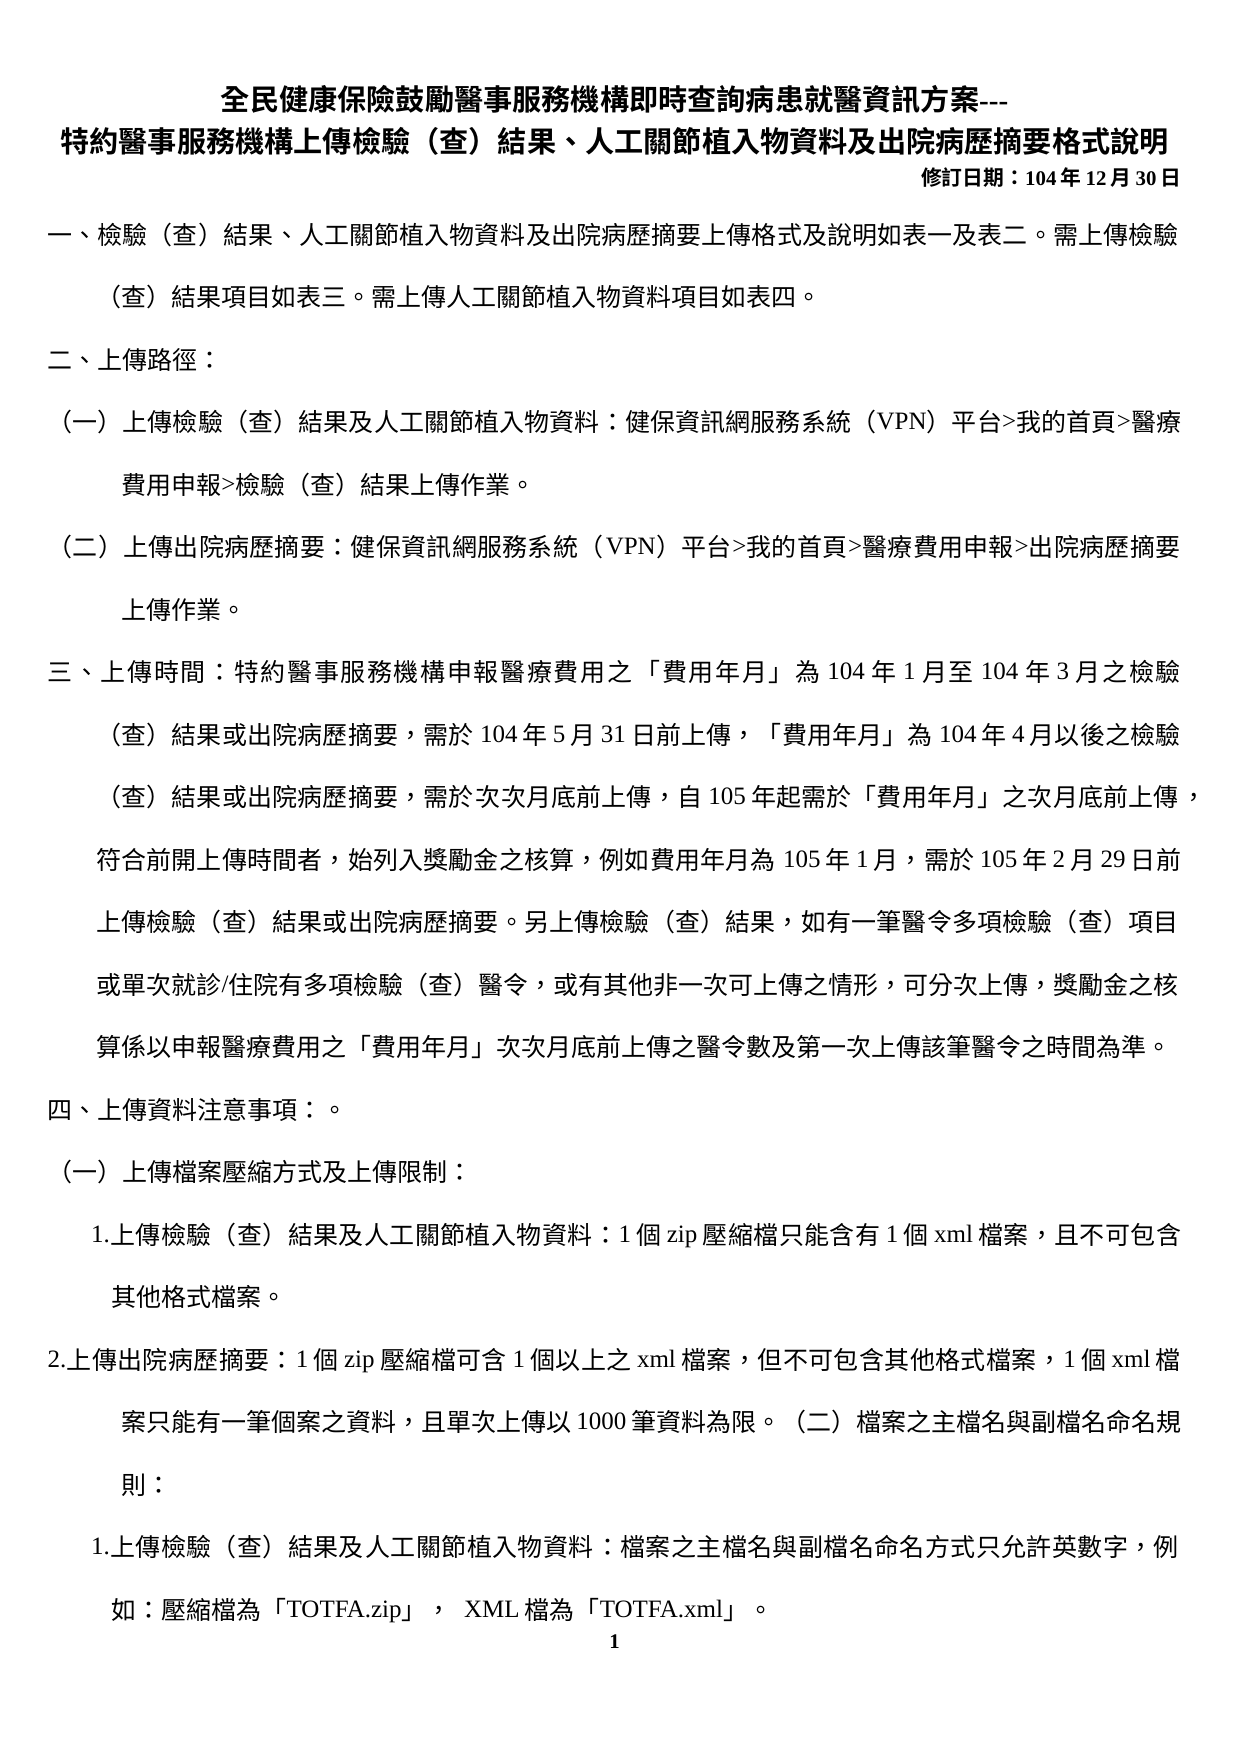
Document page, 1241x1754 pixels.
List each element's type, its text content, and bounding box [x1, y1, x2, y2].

text 1.上傳檢驗（查）結果及人工關節植入物資料：1個zip壓縮檔只能含有1個xml檔案，且不可包含其他格式檔案。 [91, 1192, 1181, 1317]
text 三、上傳時間：特約醫事服務機構申報醫療費用之「費用年月」為104年1月至104年3月之檢驗（查）結果或出院病歷摘要，需於104年5月31日前上傳，「費用年月」為104年4月以後之檢驗（查）結果或出院病歷摘要，需於次次月底前上傳，自105年起需於「費用年月」之次月底前上傳，符合前開上傳時間者，始列入獎勵金之核算，例如費用年月為105年1月，需於105年2月29日前上傳檢驗（查）結果或出院病歷摘要。另上傳檢驗（查）結果，如有一筆醫令多項檢驗（查）項目或單次就診/住院有多項檢驗（查）醫令，或有其他非一次可上傳之情形，可分次上傳，獎勵金之核算係以申報醫療費用之「費用年月」次次月底前上傳之醫令數及第一次上傳該筆醫令之時間為準。 [47, 629, 1181, 1067]
text 2.上傳出院病歷摘要：1個zip壓縮檔可含1個以上之xml檔案，但不可包含其他格式檔案，1個xml檔案只能有一筆個案之資料，且單次上傳以1000筆資料為限。（二）檔案之主檔名與副檔名命名規則： [47, 1317, 1181, 1504]
text 二、上傳路徑： [47, 317, 1181, 379]
text 1.上傳檢驗（查）結果及人工關節植入物資料：檔案之主檔名與副檔名命名方式只允許英數字，例如：壓縮檔為「TOTFA.zip」， XML檔為「TOTFA.xml」。 [91, 1504, 1181, 1629]
text （一）上傳檢驗（查）結果及人工關節植入物資料：健保資訊網服務系統（VPN）平台>我的首頁>醫療費用申報>檢驗（查）結果上傳作業。 [47, 379, 1181, 504]
text （一）上傳檔案壓縮方式及上傳限制： [47, 1129, 1181, 1192]
text 四、上傳資料注意事項：。 [47, 1067, 1181, 1129]
text （二）上傳出院病歷摘要：健保資訊網服務系統（VPN）平台>我的首頁>醫療費用申報>出院病歷摘要上傳作業。 [47, 504, 1181, 629]
text 一、檢驗（查）結果、人工關節植入物資料及出院病歷摘要上傳格式及說明如表一及表二。需上傳檢驗（查）結果項目如表三。需上傳人工關節植入物資料項目如表四。 [47, 192, 1181, 317]
